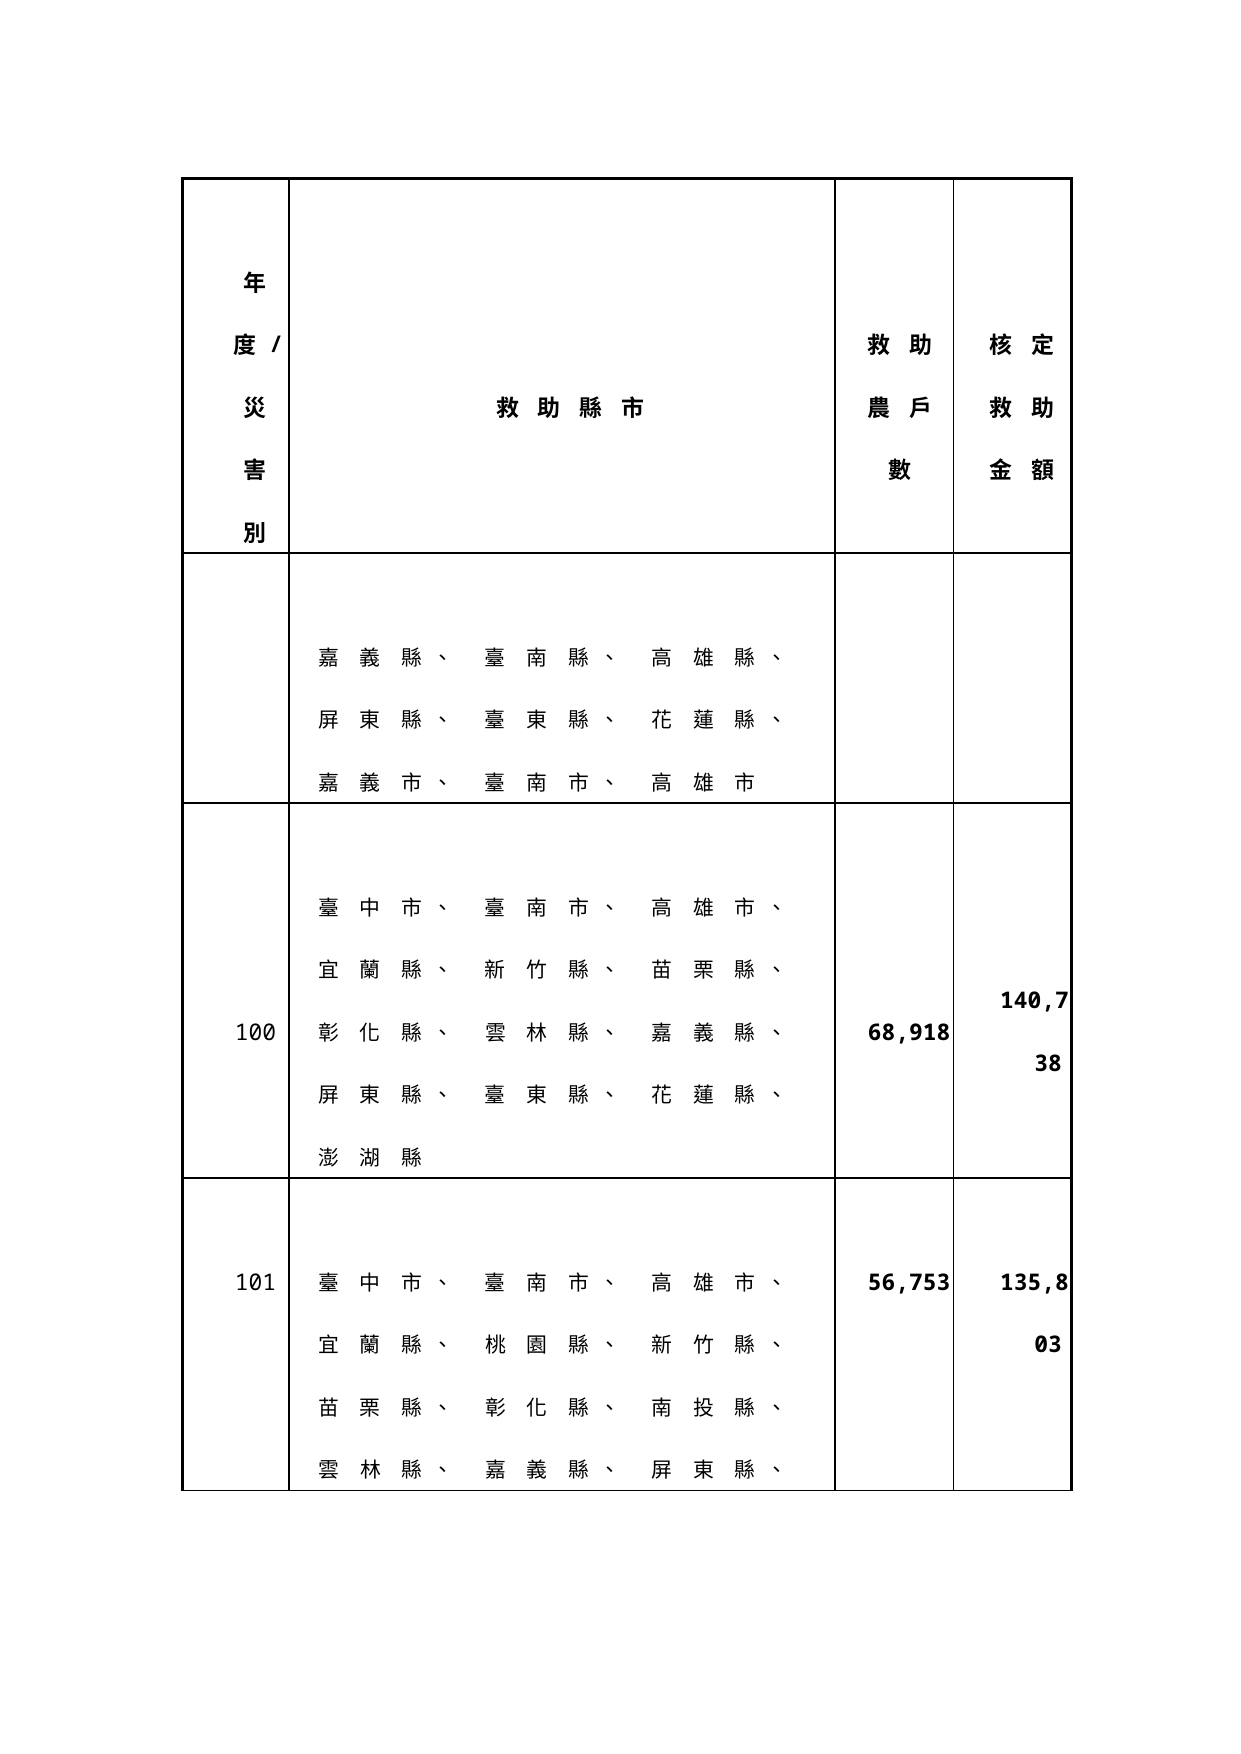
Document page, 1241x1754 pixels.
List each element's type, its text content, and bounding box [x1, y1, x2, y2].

table_cell 140,738 [954, 804, 1070, 1177]
table_header 救助縣市 [290, 180, 834, 552]
table_cell 臺中市、臺南市、高雄市、宜蘭縣、桃園縣、新竹縣、苗栗縣、彰化縣、南投縣、雲林縣、嘉義縣、屏東縣、 [290, 1179, 834, 1490]
table_header 年度/ 災害別 [184, 180, 288, 552]
table_cell 56,753 [836, 1179, 953, 1490]
table_cell 100 [184, 804, 288, 1177]
table_header 救助農戶數 [836, 180, 953, 552]
table_cell [836, 554, 953, 802]
table_cell 68,918 [836, 804, 953, 1177]
table_cell 嘉義縣、臺南縣、高雄縣、屏東縣、臺東縣、花蓮縣、嘉義市、臺南市、高雄市 [290, 554, 834, 802]
table_header 核定救助金額 [954, 180, 1070, 552]
table_cell 135,803 [954, 1179, 1070, 1490]
table_cell 101 [184, 1179, 288, 1490]
table_cell [184, 554, 288, 802]
table_cell [954, 554, 1070, 802]
table_cell 臺中市、臺南市、高雄市、宜蘭縣、新竹縣、苗栗縣、彰化縣、雲林縣、嘉義縣、屏東縣、臺東縣、花蓮縣、澎湖縣 [290, 804, 834, 1177]
